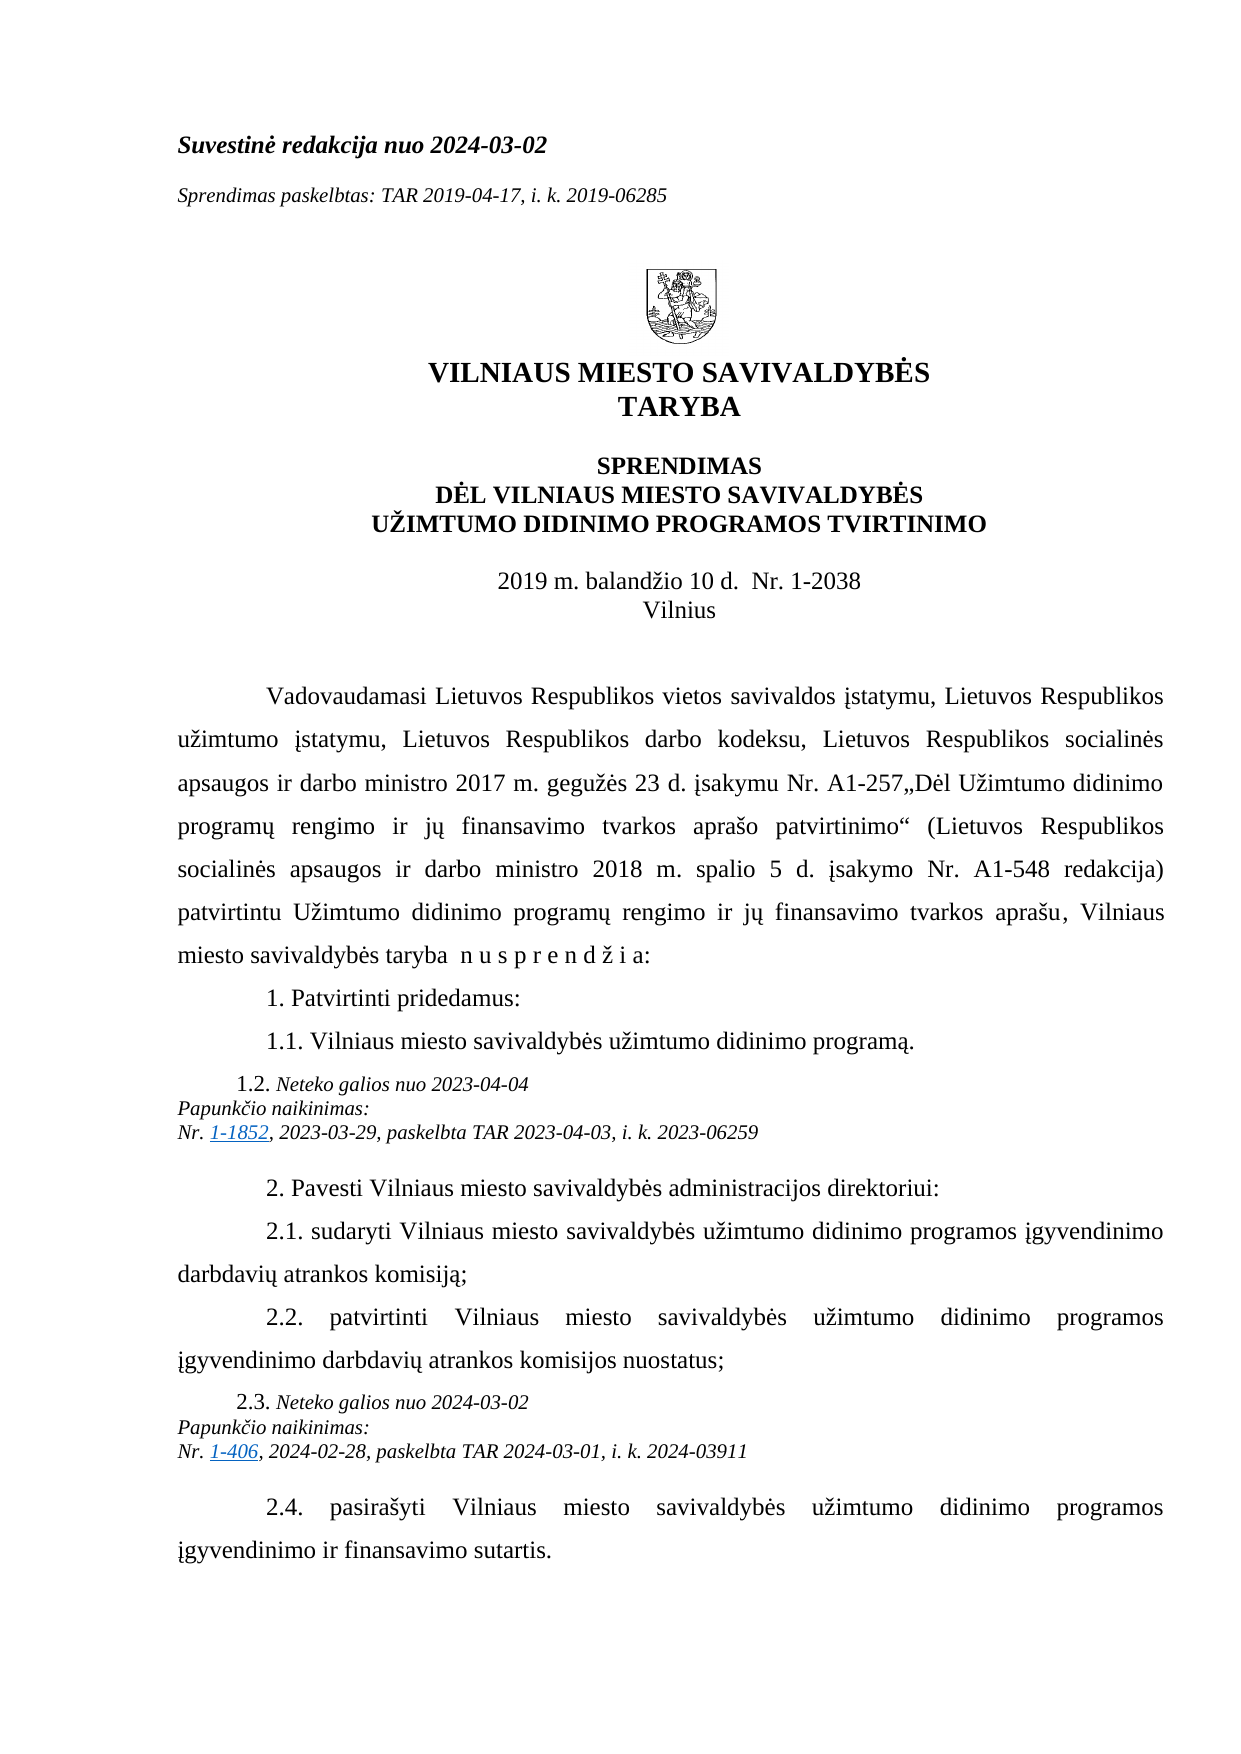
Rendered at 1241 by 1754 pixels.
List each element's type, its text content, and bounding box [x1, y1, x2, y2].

text Sprendimas paskelbtas: TAR 2019-04-17, i. k. 2019-06285 [177, 183, 1181, 207]
text Suvestinė redakcija nuo 2024-03-02 [177, 131, 1181, 159]
text 2.3. Neteko galios nuo 2024-03-02 [177, 1388, 1181, 1415]
text 2.4. pasirašyti Vilniaus miesto savivaldybės užimtumo didinimo programos įgyvendinimo ir finansavimo sutartis. [177, 1492, 1164, 1563]
text Papunkčio naikinimas: [177, 1415, 1181, 1439]
text 1. Patvirtinti pridedamus: [177, 983, 1164, 1012]
text 2. Pavesti Vilniaus miesto savivaldybės administracijos direktoriui: [177, 1173, 1164, 1202]
text VILNIAUS MIESTO SAVIVALDYBĖS [177, 356, 1181, 389]
text Papunkčio naikinimas: [177, 1096, 1181, 1120]
text 2.1. sudaryti Vilniaus miesto savivaldybės užimtumo didinimo programos įgyvendinimo darbdavių atrankos komisiją; [177, 1216, 1164, 1288]
text Nr. 1-406, 2024-02-28, paskelbta TAR 2024-03-01, i. k. 2024-03911 [177, 1439, 1181, 1463]
text TARYBA [177, 389, 1181, 423]
text 1.2. Neteko galios nuo 2023-04-04 [177, 1069, 1181, 1096]
text SPRENDIMAS [177, 451, 1181, 480]
text Vadovaudamasi Lietuvos Respublikos vietos savivaldos įstatymu, Lietuvos Respublikos užimtumo įstatymu, Lietuvos Respublikos darbo kodeksu, Lietuvos Respublikos socialinės apsaugos ir darbo ministro 2017 m. gegužės 23 d. įsakymu Nr. A1-257„Dėl Užimtumo didinimo programų rengimo ir jų finansavimo tvarkos aprašo patvirtinimo“ (Lietuvos Respublikos socialinės apsaugos ir darbo ministro 2018 m. spalio 5 d. įsakymo Nr. A1-548 redakcija) patvirtintu Užimtumo didinimo programų rengimo ir jų finansavimo tvarkos aprašu, Vilniaus miesto savivaldybės taryba n u s p r e n d ž i a: [177, 681, 1164, 969]
text DĖL VILNIAUS MIESTO SAVIVALDYBĖS UŽIMTUMO DIDINIMO PROGRAMOS TVIRTINIMO [177, 480, 1181, 538]
text 2.2. patvirtinti Vilniaus miesto savivaldybės užimtumo didinimo programos įgyvendinimo darbdavių atrankos komisijos nuostatus; [177, 1302, 1164, 1374]
text 2019 m. balandžio 10 d. Nr. 1-2038 [177, 566, 1181, 595]
text 1.1. Vilniaus miesto savivaldybės užimtumo didinimo programą. [177, 1026, 1164, 1055]
text Nr. 1-1852, 2023-03-29, paskelbta TAR 2023-04-03, i. k. 2023-06259 [177, 1120, 1181, 1144]
text Vilnius [177, 595, 1181, 624]
